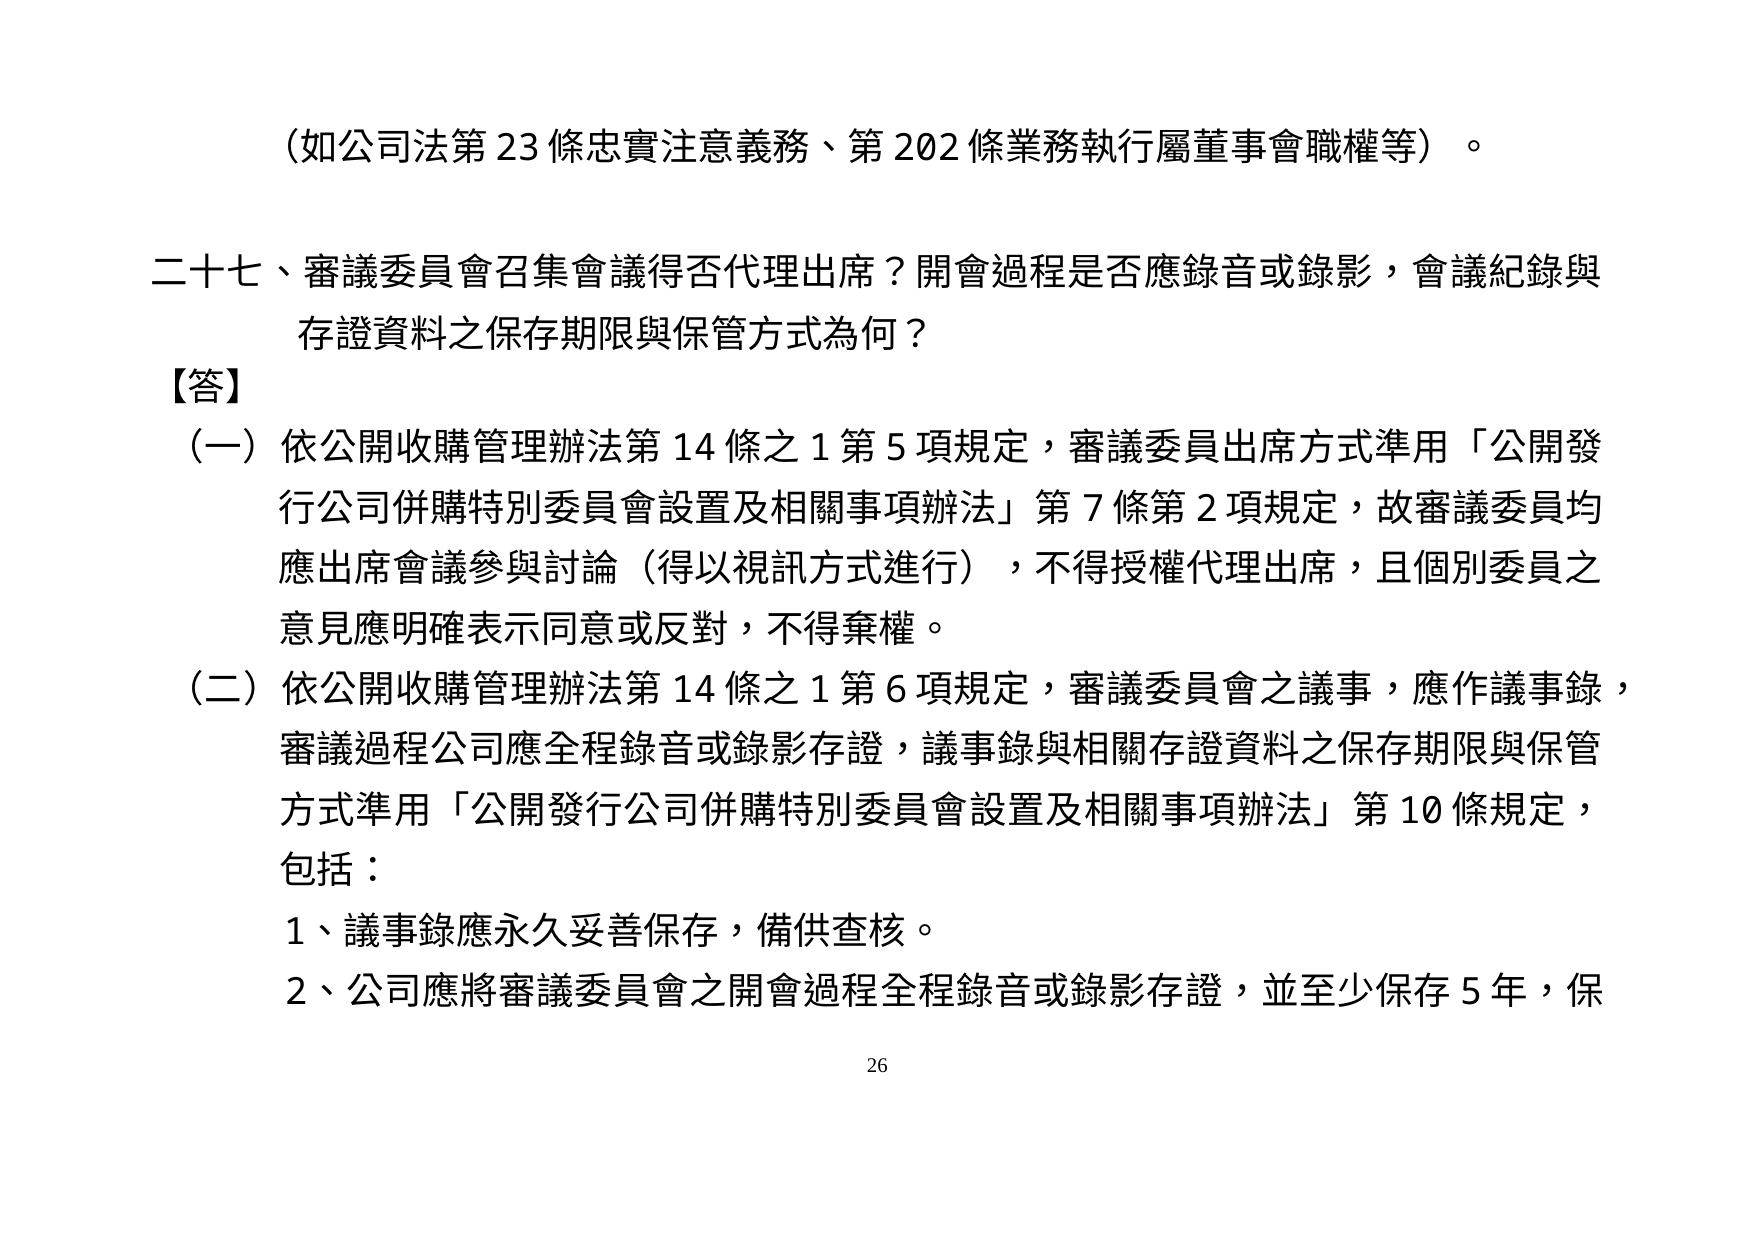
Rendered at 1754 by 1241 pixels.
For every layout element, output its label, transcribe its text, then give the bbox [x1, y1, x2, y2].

text （如公司法第23條忠實注意義務、第202條業務執行屬董事會職權等）。 [150, 102, 1604, 164]
text 1、議事錄應永久妥善保存，備供查核。 [187, 896, 1604, 956]
text （二）依公開收購管理辦法第14條之1第6項規定，審議委員會之議事，應作議事錄，審議過程公司應全程錄音或錄影存證，議事錄與相關存證資料之保存期限與保管方式準用「公開發行公司併購特別委員會設置及相關事項辦法」第10條規定，包括： [166, 654, 1604, 896]
text 2、公司應將審議委員會之開會過程全程錄音或錄影存證，並至少保存5年，保 [238, 956, 1604, 1017]
text （一）依公開收購管理辦法第14條之1第5項規定，審議委員出席方式準用「公開發行公司併購特別委員會設置及相關事項辦法」第7條第2項規定，故審議委員均應出席會議參與討論（得以視訊方式進行），不得授權代理出席，且個別委員之意見應明確表示同意或反對，不得棄權。 [166, 412, 1604, 654]
text 二十七、審議委員會召集會議得否代理出席？開會過程是否應錄音或錄影，會議紀錄與存證資料之保存期限與保管方式為何？ [150, 227, 1604, 352]
text 【答】 [150, 352, 1604, 412]
